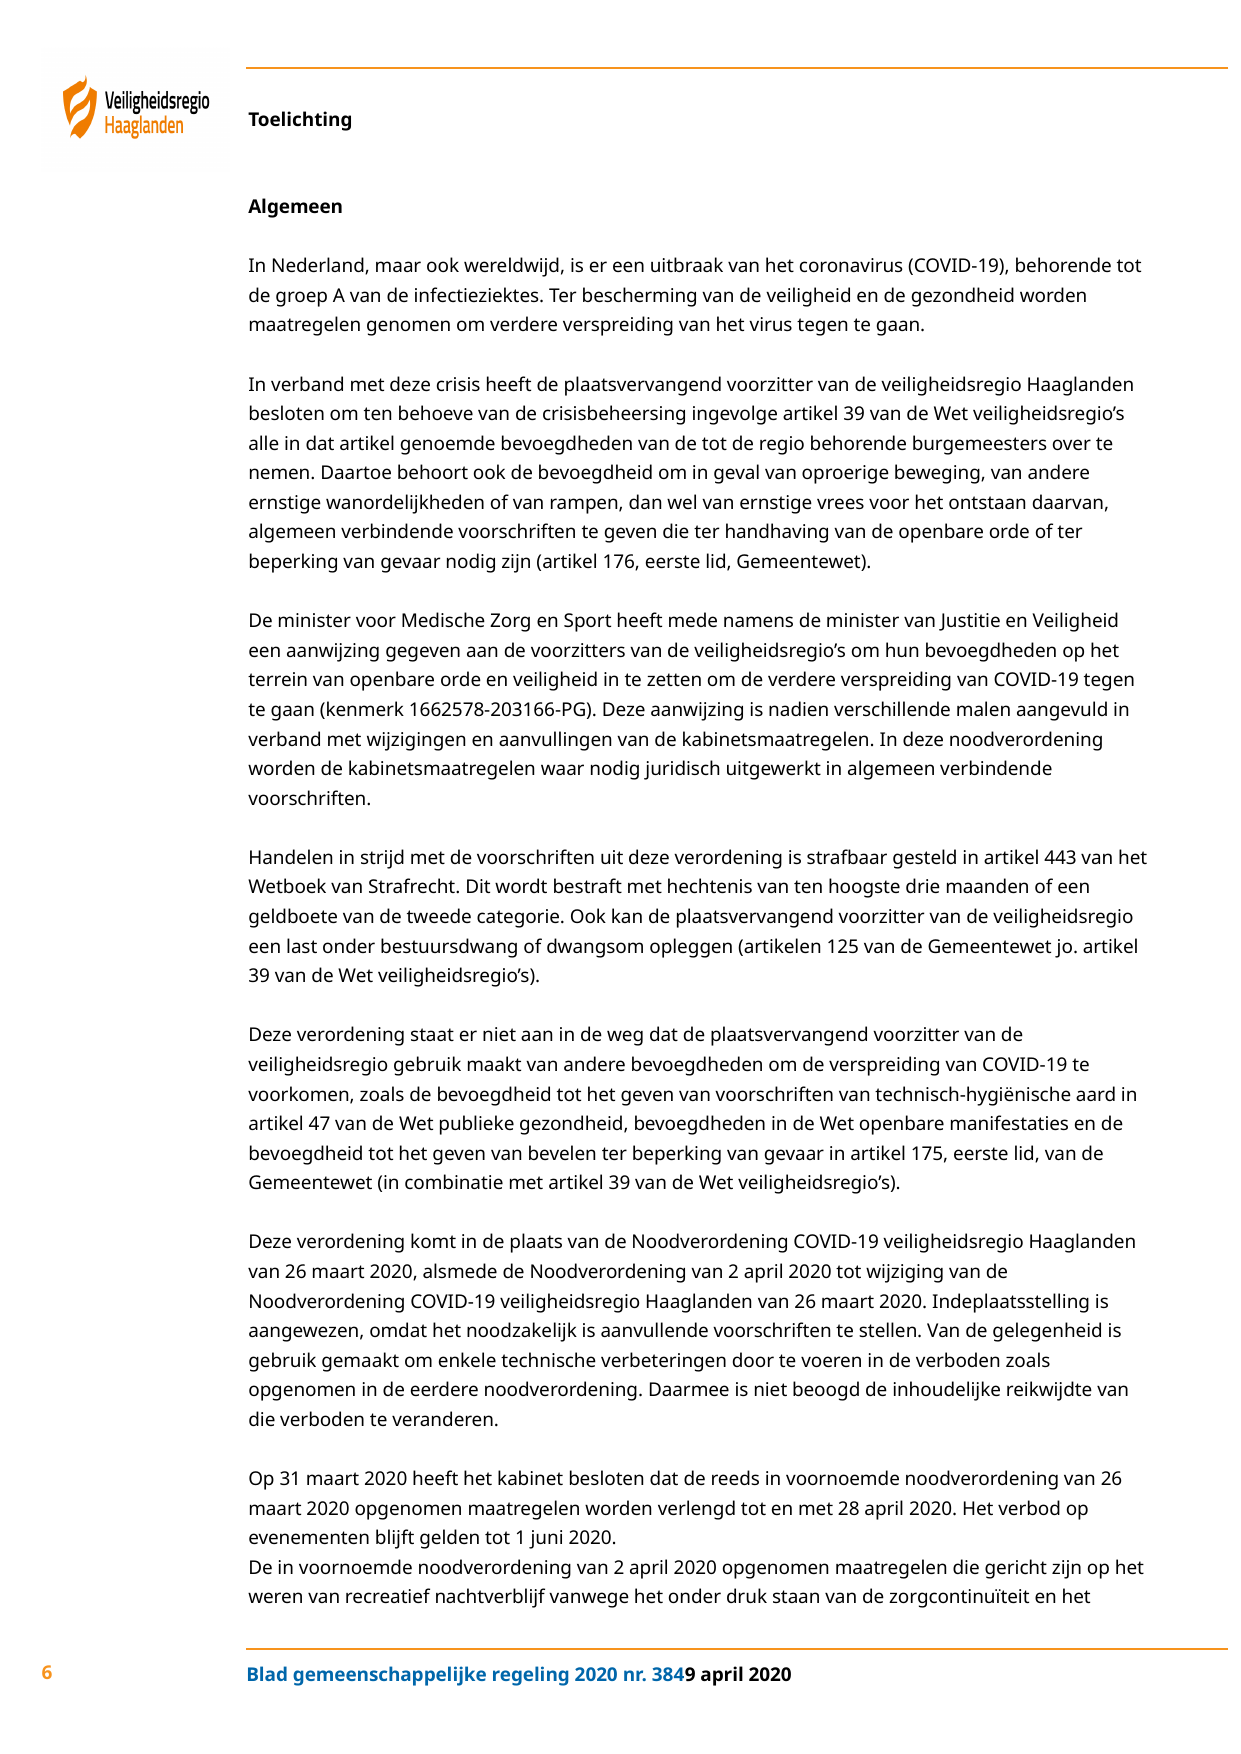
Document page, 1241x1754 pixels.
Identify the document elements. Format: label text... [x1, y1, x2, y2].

text Op 31 maart 2020 heeft het kabinet besloten dat de reeds in voornoemde noodverordening van 26 maart 2020 opgenomen maatregelen worden verlengd tot en met 28 april 2020. Het verbod op evenementen blijft gelden tot 1 juni 2020. [248, 1465, 1152, 1550]
text De minister voor Medische Zorg en Sport heeft mede namens de minister van Justitie en Veiligheid een aanwijzing gegeven aan de voorzitters van de veiligheidsregio’s om hun bevoegdheden op het terrein van openbare orde en veiligheid in te zetten om de verdere verspreiding van COVID-19 tegen te gaan (kenmerk 1662578-203166-PG). Deze aanwijzing is nadien verschillende malen aangevuld in verband met wijzigingen en aanvullingen van de kabinetsmaatregelen. In deze noodverordening worden de kabinetsmaatregelen waar nodig juridisch uitgewerkt in algemeen verbindende voorschriften. [248, 607, 1152, 811]
text Algemeen [248, 193, 1152, 219]
text Deze verordening komt in de plaats van de Noodverordening COVID-19 veiligheidsregio Haaglanden van 26 maart 2020, alsmede de Noodverordening van 2 april 2020 tot wijziging van de Noodverordening COVID-19 veiligheidsregio Haaglanden van 26 maart 2020. Indeplaatsstelling is aangewezen, omdat het noodzakelijk is aanvullende voorschriften te stellen. Van de gelegenheid is gebruik gemaakt om enkele technische verbeteringen door te voeren in de verboden zoals opgenomen in de eerdere noodverordening. Daarmee is niet beoogd de inhoudelijke reikwijdte van die verboden te veranderen. [248, 1229, 1152, 1432]
text Handelen in strijd met de voorschriften uit deze verordening is strafbaar gesteld in artikel 443 van het Wetboek van Strafrecht. Dit wordt bestraft met hechtenis van ten hoogste drie maanden of een geldboete van de tweede categorie. Ook kan de plaatsvervangend voorzitter van de veiligheidsregio een last onder bestuursdwang of dwangsom opleggen (artikelen 125 van de Gemeentewet jo. artikel 39 van de Wet veiligheidsregio’s). [248, 844, 1152, 988]
text In verband met deze crisis heeft de plaatsvervangend voorzitter van de veiligheidsregio Haaglanden besloten om ten behoeve van de crisisbeheersing ingevolge artikel 39 van de Wet veiligheidsregio’s alle in dat artikel genoemde bevoegdheden van de tot de regio behorende burgemeesters over te nemen. Daartoe behoort ook de bevoegdheid om in geval van oproerige beweging, van andere ernstige wanordelijkheden of van rampen, dan wel van ernstige vrees voor het ontstaan daarvan, algemeen verbindende voorschriften te geven die ter handhaving van de openbare orde of ter beperking van gevaar nodig zijn (artikel 176, eerste lid, Gemeentewet). [248, 371, 1152, 574]
text De in voornoemde noodverordening van 2 april 2020 opgenomen maatregelen die gericht zijn op het weren van recreatief nachtverblijf vanwege het onder druk staan van de zorgcontinuïteit en het [248, 1554, 1152, 1609]
picture [41, 47, 231, 172]
text In Nederland, maar ook wereldwijd, is er een uitbraak van het coronavirus (COVID-19), behorende tot de groep A van de infectieziektes. Ter bescherming van de veiligheid en de gezondheid worden maatregelen genomen om verdere verspreiding van het virus tegen te gaan. [248, 252, 1152, 337]
text Deze verordening staat er niet aan in de weg dat de plaatsvervangend voorzitter van de veiligheidsregio gebruik maakt van andere bevoegdheden om de verspreiding van COVID-19 te voorkomen, zoals de bevoegdheid tot het geven van voorschriften van technisch-hygiënische aard in artikel 47 van de Wet publieke gezondheid, bevoegdheden in de Wet openbare manifestaties en de bevoegdheid tot het geven van bevelen ter beperking van gevaar in artikel 175, eerste lid, van de Gemeentewet (in combinatie met artikel 39 van de Wet veiligheidsregio’s). [248, 1022, 1152, 1195]
text Toelichting [248, 95, 1152, 134]
